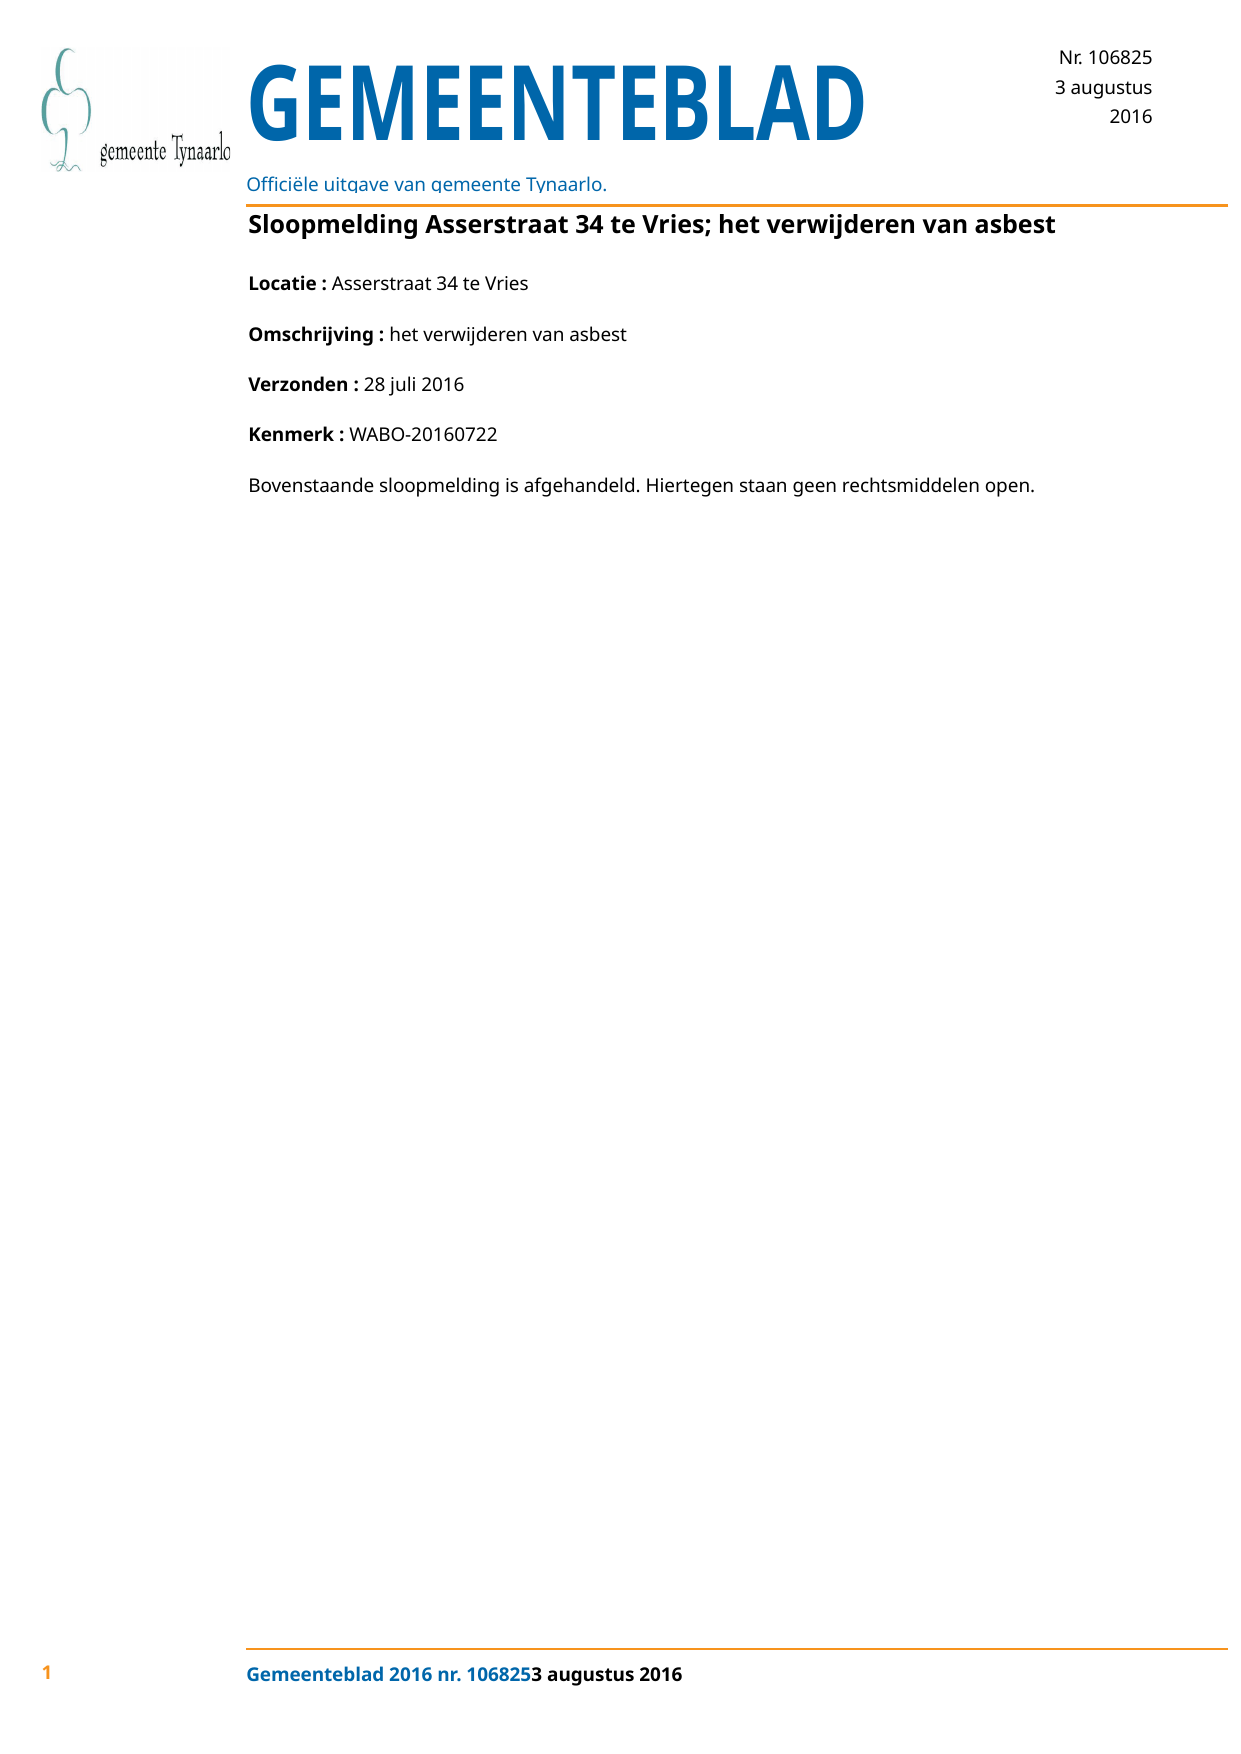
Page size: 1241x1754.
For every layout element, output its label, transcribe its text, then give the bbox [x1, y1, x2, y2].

picture [41, 47, 231, 172]
text Locatie : Asserstraat 34 te Vries [248, 270, 1152, 296]
text Bovenstaande sloopmelding is afgehandeld. Hiertegen staan geen rechtsmiddelen open. [248, 472, 1152, 498]
text Sloopmelding Asserstraat 34 te Vries; het verwijderen van asbest [248, 207, 1152, 241]
text Kenmerk : WABO-20160722 [248, 422, 1152, 447]
text Verzonden : 28 juli 2016 [248, 371, 1152, 397]
text Omschrijving : het verwijderen van asbest [248, 321, 1152, 346]
